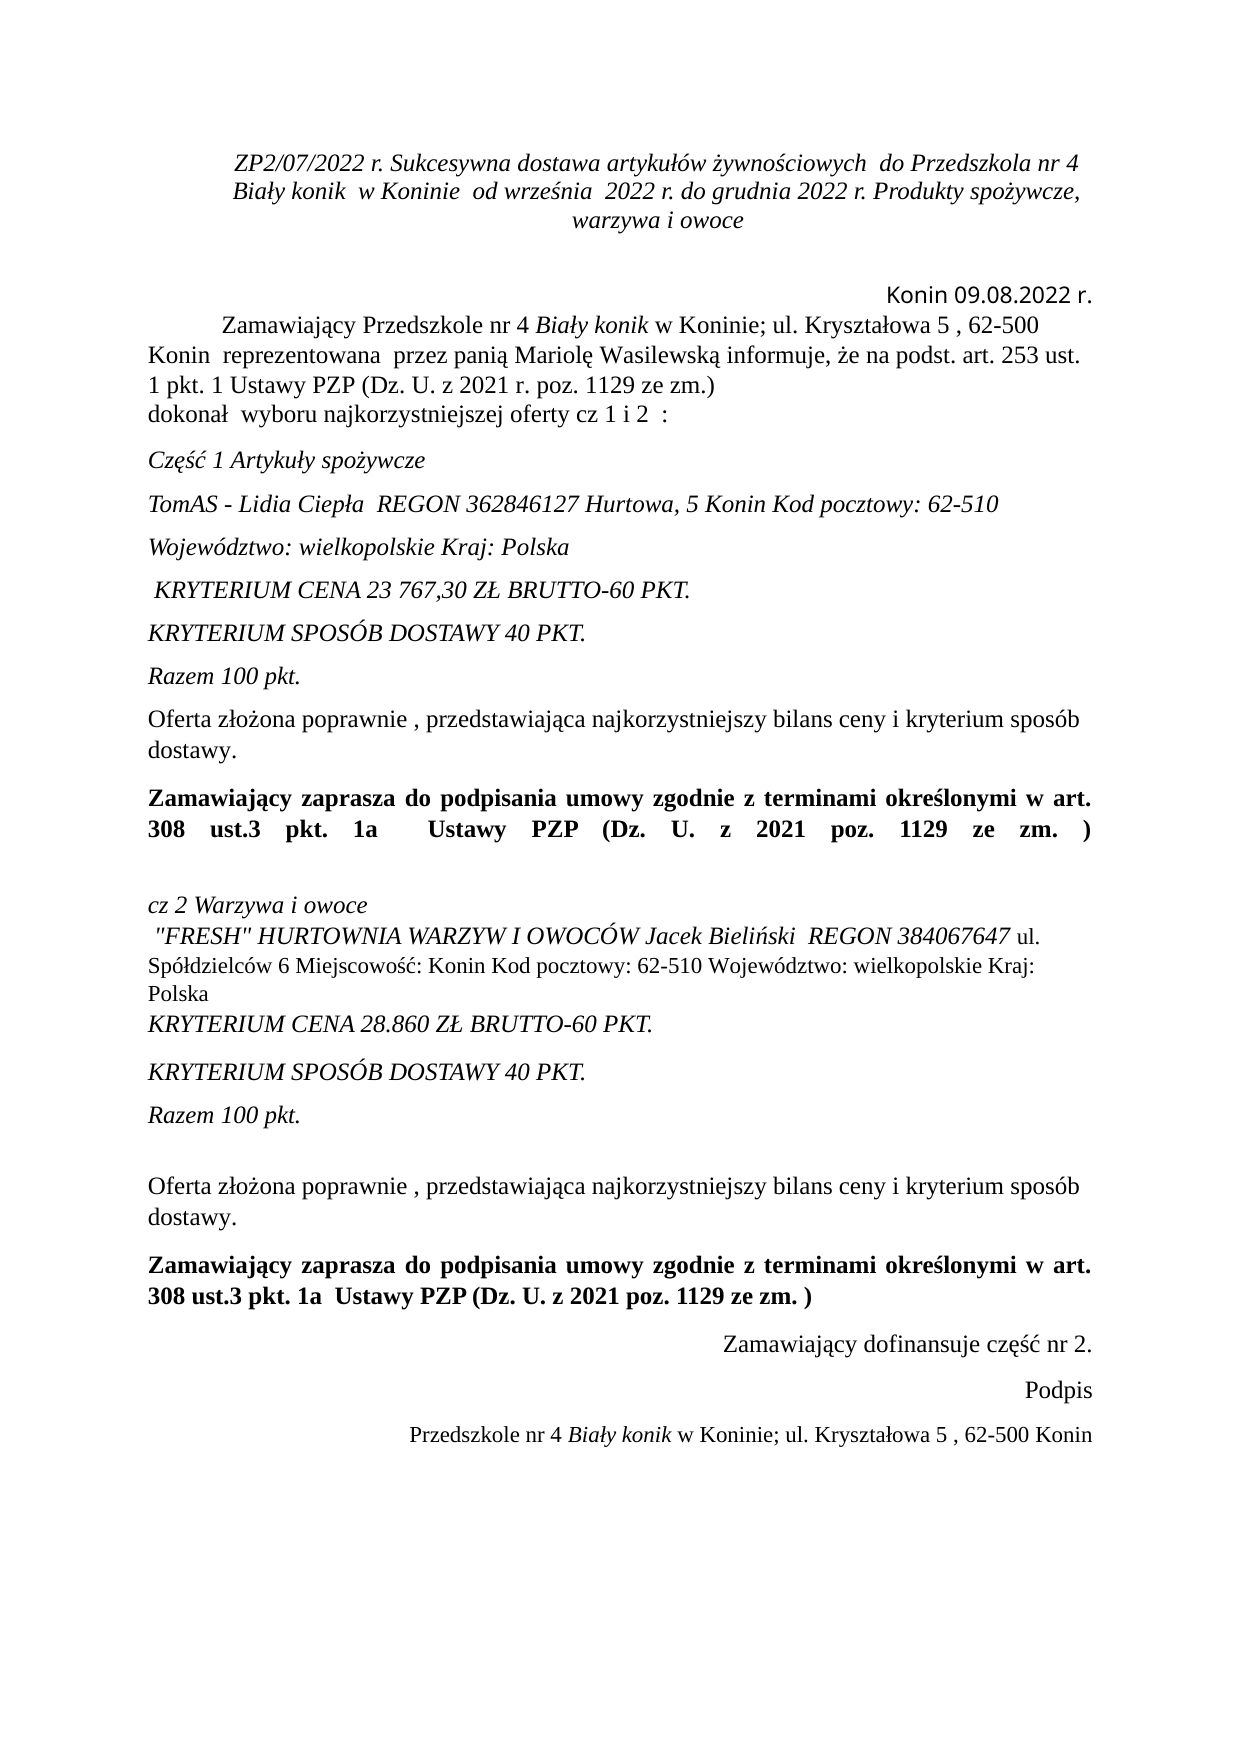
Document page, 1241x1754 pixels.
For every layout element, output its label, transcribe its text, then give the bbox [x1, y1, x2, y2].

text Konin 09.08.2022 r. [148, 279, 1093, 311]
text Podpis [148, 1375, 1093, 1404]
text Zamawiający dofinansuje część nr 2. [148, 1329, 1093, 1358]
text Oferta złożona poprawnie , przedstawiająca najkorzystniejszy bilans ceny i kryterium sposób dostawy. [148, 704, 1093, 764]
text KRYTERIUM SPOSÓB DOSTAWY 40 PKT. [148, 618, 1093, 647]
text Zamawiający zaprasza do podpisania umowy zgodnie z terminami określonymi w art. 308 ust.3 pkt. 1a Ustawy PZP (Dz. U. z 2021 poz. 1129 ze zm. ) [148, 1250, 1093, 1310]
text cz 2 Warzywa i owoce "FRESH" HURTOWNIA WARZYW I OWOCÓW Jacek Bieliński REGON 384067647 ul. Spółdzielców 6 Miejscowość: Konin Kod pocztowy: 62-510 Województwo: wielkopolskie Kraj: Polska KRYTERIUM CENA 28.860 ZŁ BRUTTO-60 PKT. [148, 890, 1093, 1038]
text Oferta złożona poprawnie , przedstawiająca najkorzystniejszy bilans ceny i kryterium sposób dostawy. [148, 1171, 1093, 1231]
text KRYTERIUM CENA 23 767,30 ZŁ BRUTTO-60 PKT. [148, 575, 1093, 604]
text Razem 100 pkt. [148, 1100, 1093, 1129]
text KRYTERIUM SPOSÓB DOSTAWY 40 PKT. [148, 1057, 1093, 1086]
list ZP2/07/2022 r. Sukcesywna dostawa artykułów żywnościowych do Przedszkola nr 4 Biały konik w Koninie od września 2022 r. do grudnia 2022 r. Produkty spożywcze, warzywa i owoce [223, 148, 1093, 234]
text Zamawiający zaprasza do podpisania umowy zgodnie z terminami określonymi w art. 308 ust.3 pkt. 1a Ustawy PZP (Dz. U. z 2021 poz. 1129 ze zm. ) [148, 783, 1093, 871]
text Przedszkole nr 4 Biały konik w Koninie; ul. Kryształowa 5 , 62-500 Konin [148, 1421, 1093, 1448]
text Część 1 Artykuły spożywcze [148, 446, 1093, 474]
text Razem 100 pkt. [148, 661, 1093, 690]
text TomAS - Lidia Ciepła REGON 362846127 Hurtowa, 5 Konin Kod pocztowy: 62-510 Województwo: wielkopolskie Kraj: Polska [148, 489, 1093, 561]
text Zamawiający Przedszkole nr 4 Biały konik w Koninie; ul. Kryształowa 5 , 62-500 Konin reprezentowana przez panią Mariolę Wasilewską informuje, że na podst. art. 253 ust. 1 pkt. 1 Ustawy PZP (Dz. U. z 2021 r. poz. 1129 ze zm.) dokonał wyboru najkorzystniejszej oferty cz 1 i 2 : [148, 311, 1093, 428]
